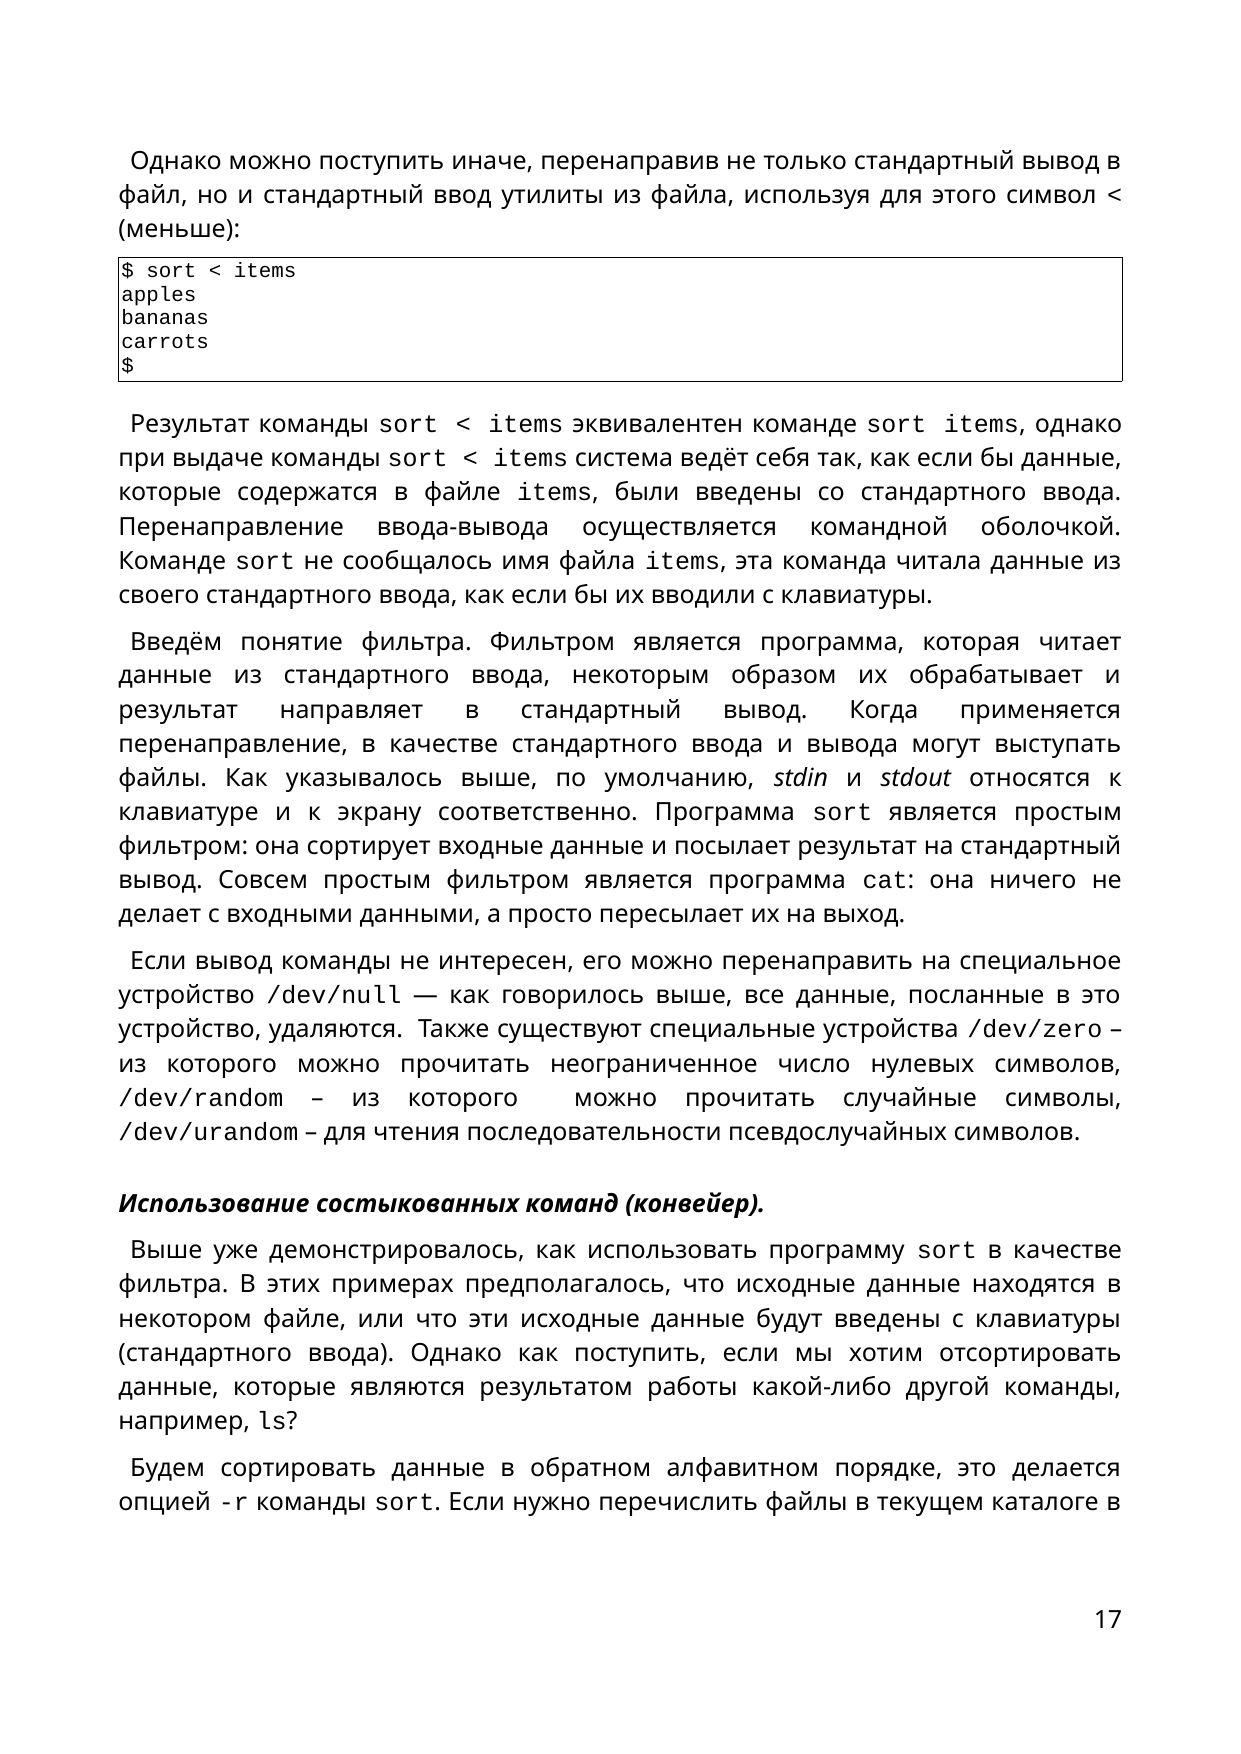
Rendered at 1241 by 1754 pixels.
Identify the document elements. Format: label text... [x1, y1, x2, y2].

subtitle Использование состыкованных команд (конвейер). [118, 1185, 1122, 1219]
text Будем сортировать данные в обратном алфавитном порядке, это делается опцией -r команды sort. Если нужно перечислить файлы в текущем каталоге в [118, 1449, 1122, 1517]
text bananas [119, 304, 1122, 328]
text $ [119, 352, 1122, 381]
text Введём понятие фильтра. Фильтром является программа, которая читает данные из стандартного ввода, некоторым образом их обрабатывает и результат направляет в стандартный вывод. Когда применяется перенаправление, в качестве стандартного ввода и вывода могут выступать файлы. Как указывалось выше, по умолчанию, stdin и stdout относятся к клавиатуре и к экрану соответственно. Программа sort является простым фильтром: она сортирует входные данные и посылает результат на стандартный вывод. Совсем простым фильтром является программа cat: она ничего не делает с входными данными, а просто пересылает их на выход. [118, 623, 1122, 930]
text Однако можно поступить иначе, перенаправив не только стандартный вывод в файл, но и стандартный ввод утилиты из файла, используя для этого символ < (меньше): [118, 142, 1122, 245]
text carrots [119, 328, 1122, 352]
text Выше уже демонстрировалось, как использовать программу sort в качестве фильтра. В этих примерах предполагалось, что исходные данные находятся в некотором файле, или что эти исходные данные будут введены с клавиатуры (стандартного ввода). Однако как поступить, если мы хотим отсортировать данные, которые являются результатом работы какой-либо другой команды, например, ls? [118, 1232, 1122, 1437]
text Если вывод команды не интересен, его можно перенаправить на специальное устройство /dev/null — как говорилось выше, все данные, посланные в это устройство, удаляются. Также существуют специальные устройства /dev/zero – из которого можно прочитать неограниченное число нулевых символов, /dev/random – из которого можно прочитать случайные символы, /dev/urandom – для чтения последовательности псевдослучайных символов. [118, 943, 1122, 1148]
text Результат команды sort < items эквивалентен команде sort items, однако при выдаче команды sort < items система ведёт себя так, как если бы данные, которые содержатся в файле items, были введены со стандартного ввода. Перенаправление ввода-вывода осуществляется командной оболочкой. Команде sort не сообщалось имя файла items, эта команда читала данные из своего стандартного ввода, как если бы их вводили с клавиатуры. [118, 406, 1122, 611]
text $ sort < items [119, 258, 1122, 281]
text apples [119, 281, 1122, 304]
